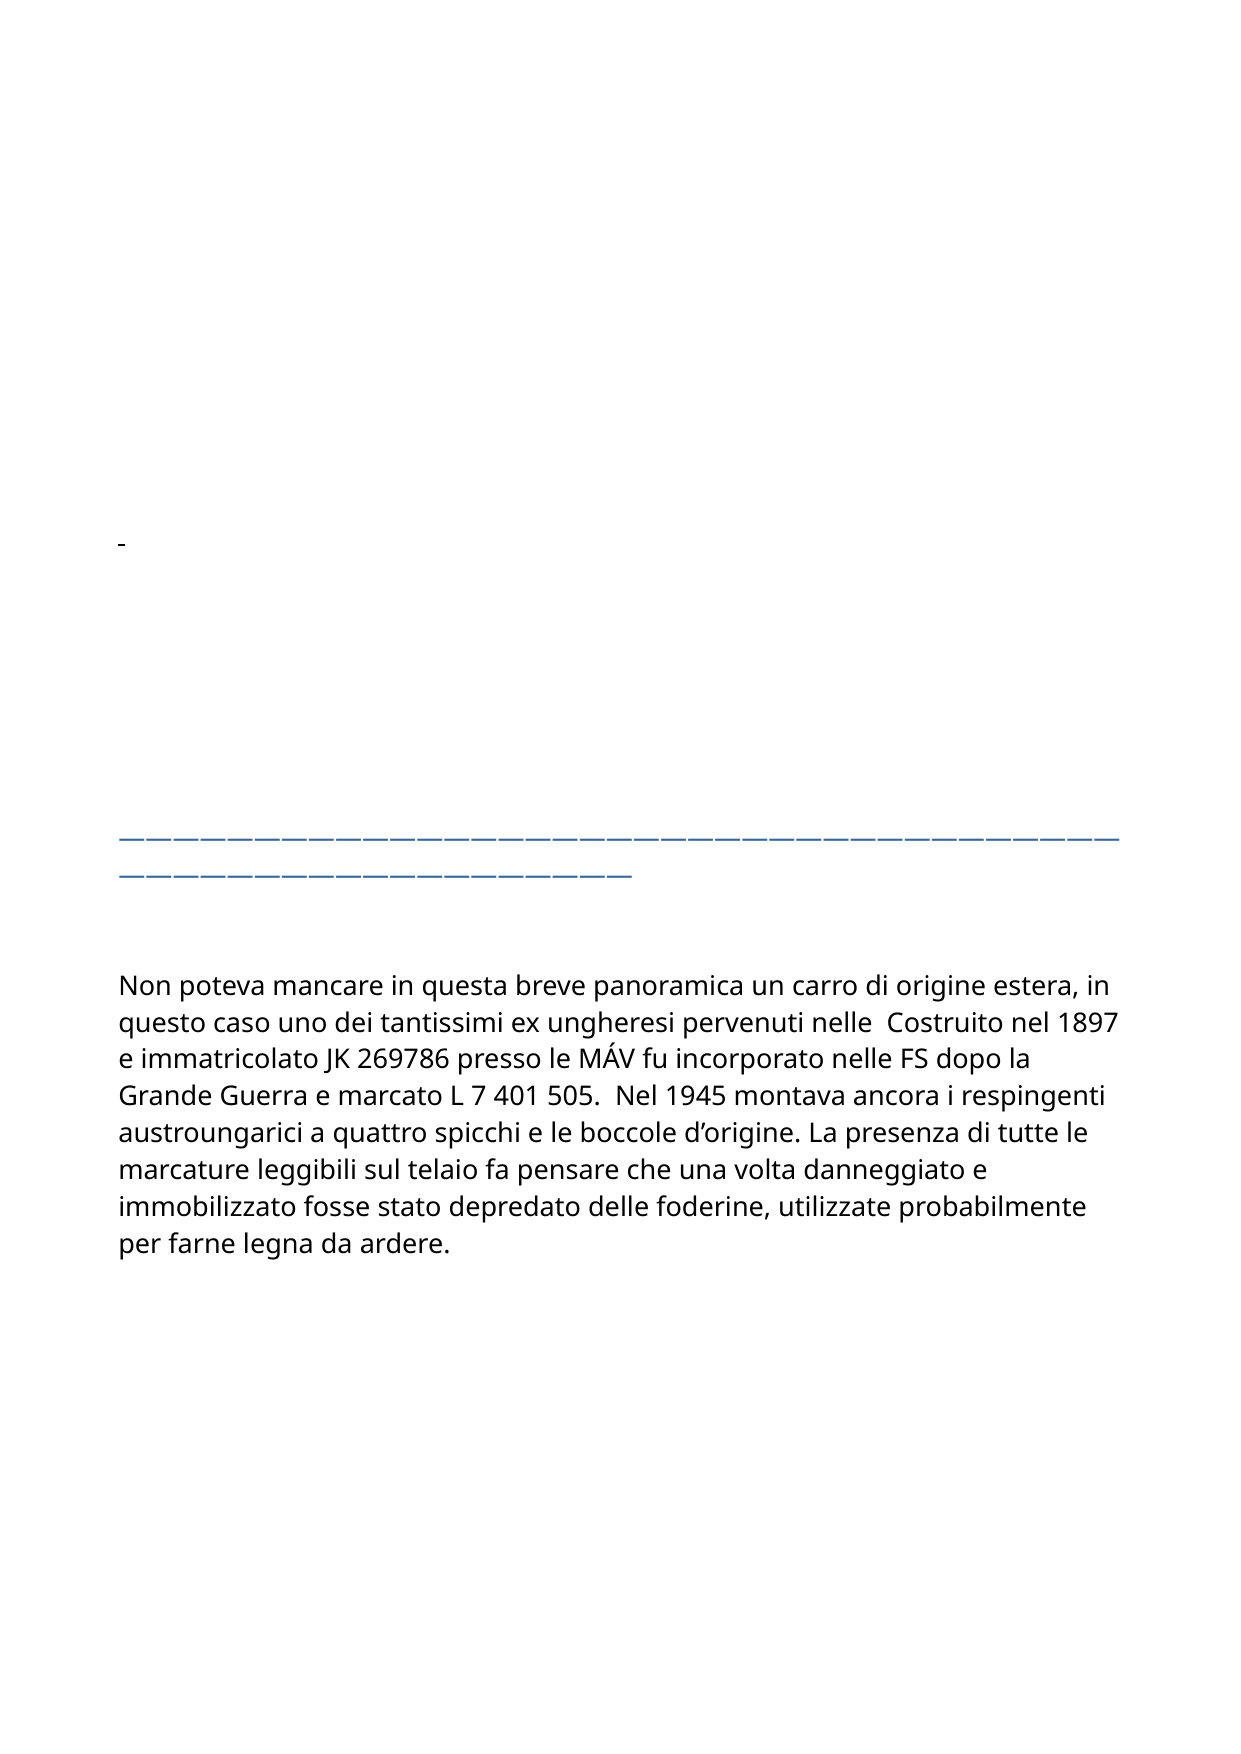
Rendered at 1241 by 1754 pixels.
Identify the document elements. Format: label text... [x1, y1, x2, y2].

text ———————————————————————————————————————————————————————— [118, 819, 1122, 892]
text Non poteva mancare in questa breve panoramica un carro di origine estera, in questo caso uno dei tantissimi ex ungheresi pervenuti nelle Costruito nel 1897 e immatricolato JK 269786 presso le MÁV fu incorporato nelle FS dopo la Grande Guerra e marcato L 7 401 505. Nel 1945 montava ancora i respingenti austroungarici a quattro spicchi e le boccole d’origine. La presenza di tutte le marcature leggibili sul telaio fa pensare che una volta danneggiato e immobilizzato fosse stato depredato delle foderine, utilizzate probabilmente per farne legna da ardere. [118, 966, 1122, 1261]
